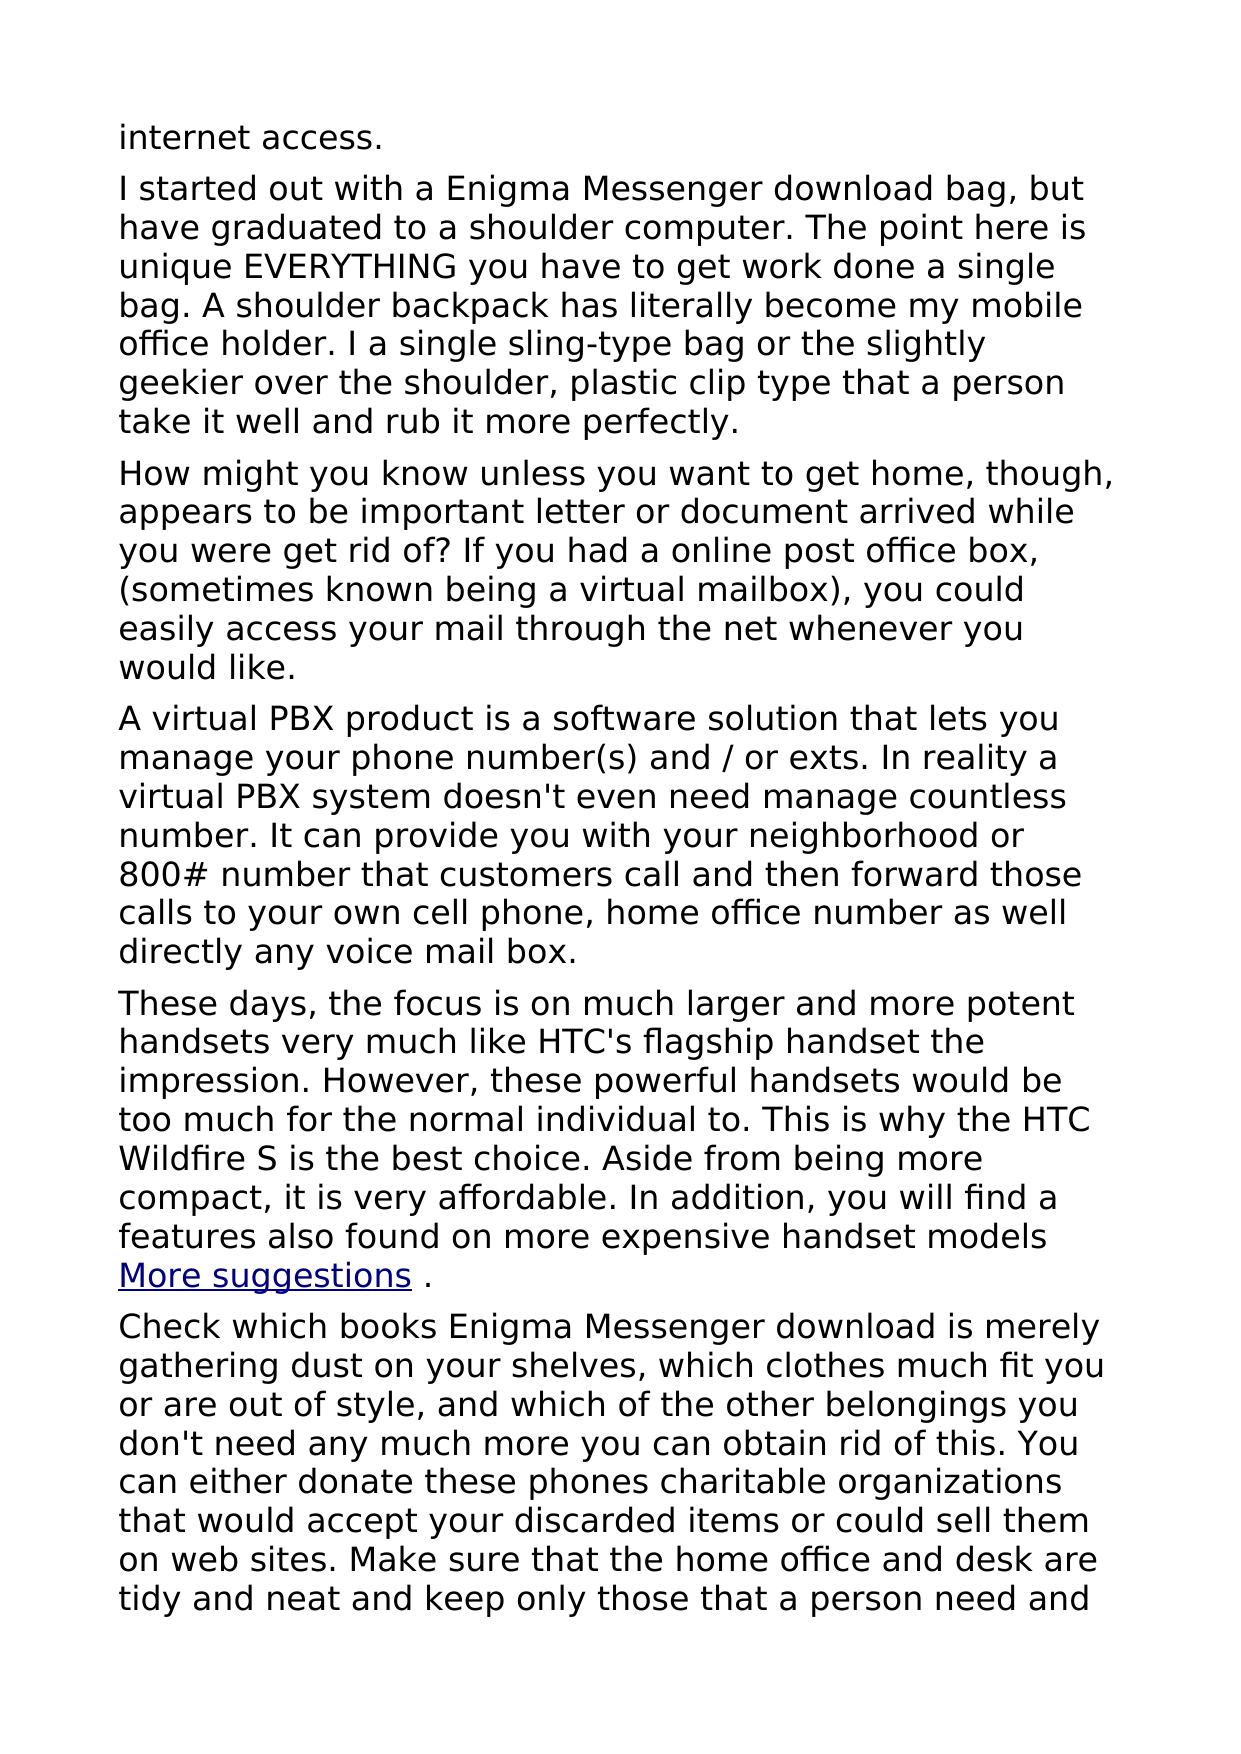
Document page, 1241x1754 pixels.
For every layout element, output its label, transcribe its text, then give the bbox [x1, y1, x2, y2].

text I started out with a Enigma Messenger download bag, but have graduated to a shoulder computer. The point here is unique EVERYTHING you have to get work done a single bag. A shoulder backpack has literally become my mobile office holder. I a single sling-type bag or the slightly geekier over the shoulder, plastic clip type that a person take it well and rub it more perfectly. [118, 169, 1122, 441]
text How might you know unless you want to get home, though, appears to be important letter or document arrived while you were get rid of? If you had a online post office box, (sometimes known being a virtual mailbox), you could easily access your mail through the net whenever you would like. [118, 454, 1122, 687]
text internet access. [118, 118, 1122, 157]
text These days, the focus is on much larger and more potent handsets very much like HTC's flagship handset the impression. However, these powerful handsets would be too much for the normal individual to. This is why the HTC Wildfire S is the best choice. Aside from being more compact, it is very affordable. In addition, you will find a features also found on more expensive handset models More suggestions . [118, 984, 1122, 1295]
text Check which books Enigma Messenger download is merely gathering dust on your shelves, which clothes much fit you or are out of style, and which of the other belongings you don't need any much more you can obtain rid of this. You can either donate these phones charitable organizations that would accept your discarded items or could sell them on web sites. Make sure that the home office and desk are tidy and neat and keep only those that a person need and [118, 1307, 1122, 1618]
text A virtual PBX product is a software solution that lets you manage your phone number(s) and / or exts. In reality a virtual PBX system doesn't even need manage countless number. It can provide you with your neighborhood or 800# number that customers call and then forward those calls to your own cell phone, home office number as well directly any voice mail box. [118, 699, 1122, 972]
